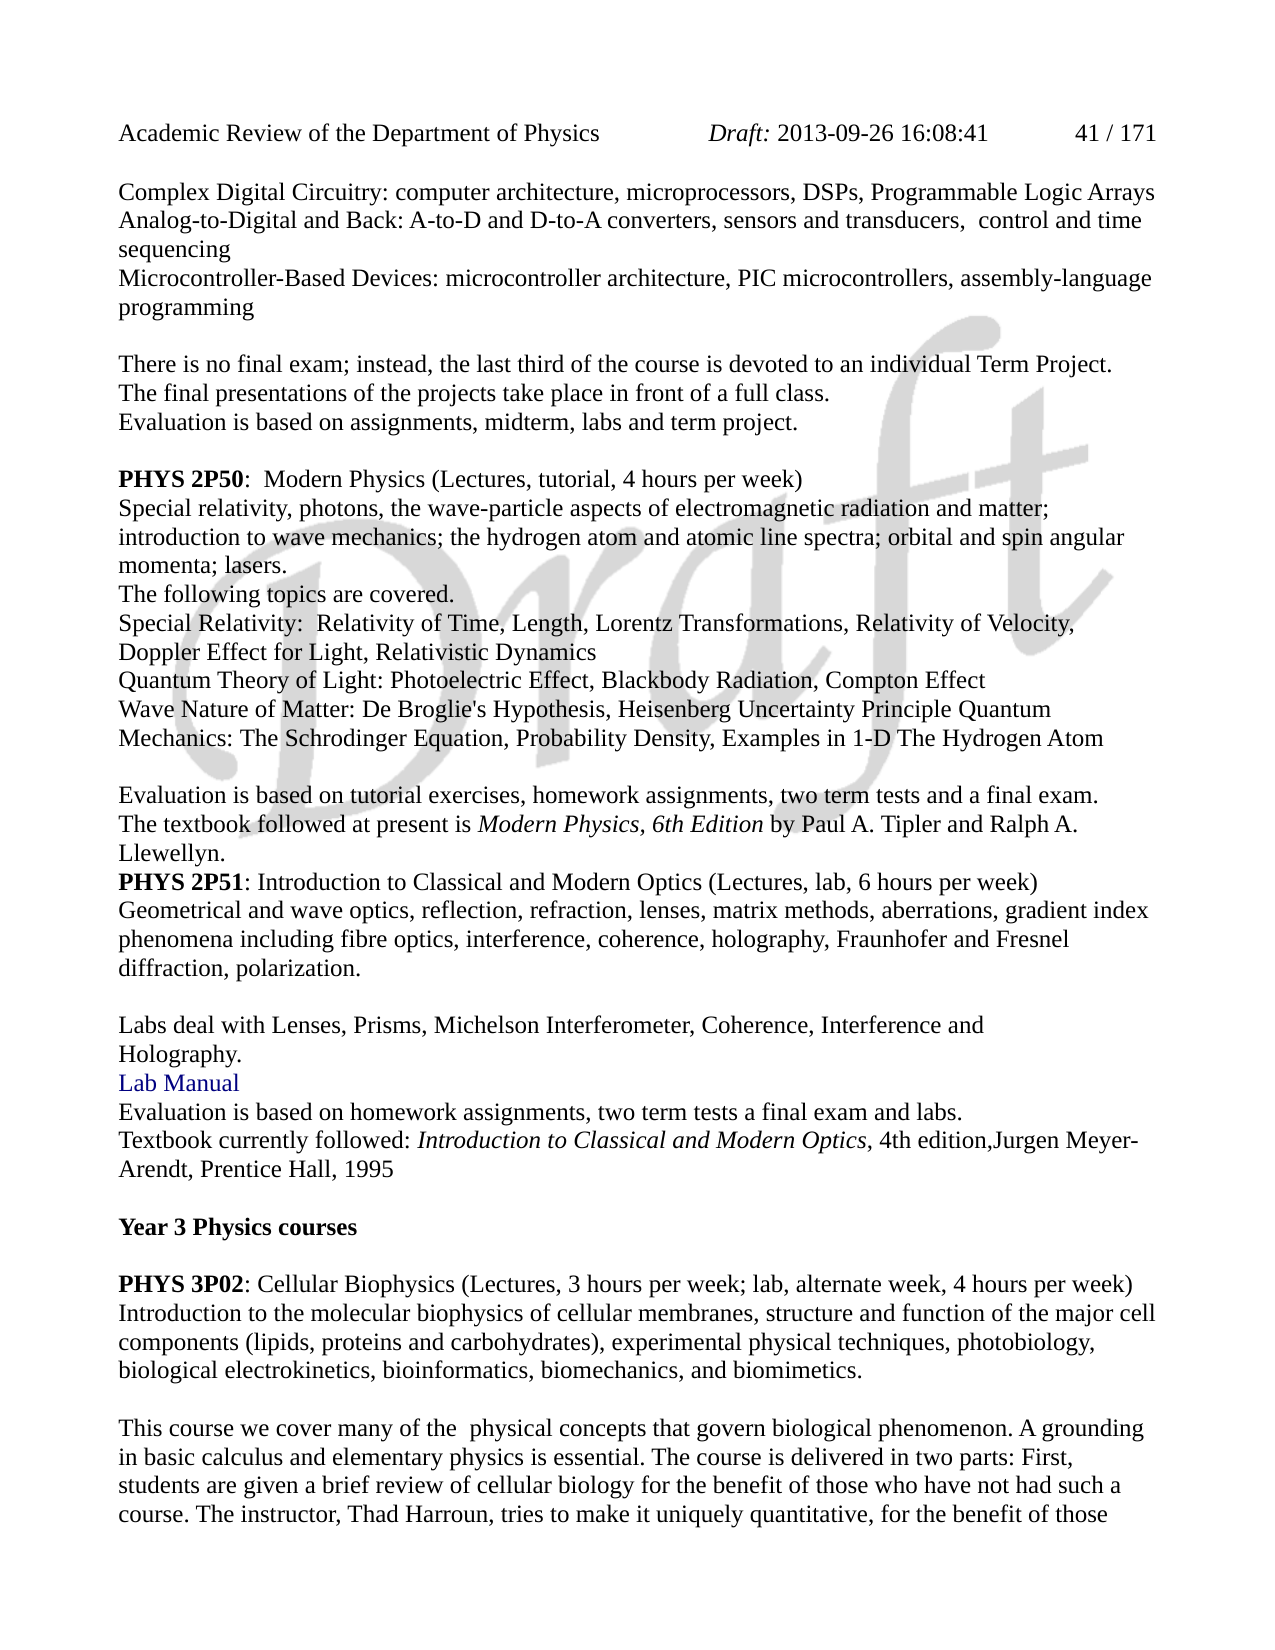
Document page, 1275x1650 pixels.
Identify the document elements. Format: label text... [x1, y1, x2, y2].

picture [118, 436, 1157, 464]
text Textbook currently followed: Introduction to Classical and Modern Optics, 4th edition,Jurgen Meyer-Arendt, Prentice Hall, 1995 [118, 1126, 1157, 1183]
text The following topics are covered. [118, 579, 1157, 608]
picture [118, 321, 1157, 349]
text Special Relativity: Relativity of Time, Length, Lorentz Transformations, Relativity of Velocity, Doppler Effect for Light, Relativistic Dynamics [118, 608, 1157, 666]
text Holography. [118, 1039, 1157, 1068]
text PHYS 2P51: Introduction to Classical and Modern Optics (Lectures, lab, 6 hours per week) [118, 867, 1157, 896]
picture [118, 1528, 1157, 1532]
picture [118, 1183, 1157, 1212]
text Evaluation is based on tutorial exercises, homework assignments, two term tests and a final exam. [118, 781, 1157, 809]
text Wave Nature of Matter: De Broglie's Hypothesis, Heisenberg Uncertainty Principle Quantum Mechanics: The Schrodinger Equation, Probability Density, Examples in 1-D The Hydrogen Atom [118, 694, 1157, 752]
text Lab Manual [118, 1068, 1157, 1097]
text Microcontroller-Based Devices: microcontroller architecture, PIC microcontrollers, assembly-language programming [118, 263, 1157, 321]
picture [118, 752, 1157, 781]
text PHYS 2P50: Modern Physics (Lectures, tutorial, 4 hours per week) [118, 464, 1157, 493]
text Evaluation is based on assignments, midterm, labs and term project. [118, 407, 1157, 436]
text The textbook followed at present is Modern Physics, 6th Edition by Paul A. Tipler and Ralph A. Llewellyn. [118, 809, 1157, 867]
text PHYS 3P02: Cellular Biophysics (Lectures, 3 hours per week; lab, alternate week, 4 hours per week) Introduction to the molecular biophysics of cellular membranes, structure and function of the major cell components (lipids, proteins and carbohydrates), experimental physical techniques, photobiology, biological electrokinetics, bioinformatics, biomechanics, and biomimetics. This course we cover many of the physical concepts that govern biological phenomenon. A grounding in basic calculus and elementary physics is essential. The course is delivered in two parts: First, students are given a brief review of cellular biology for the benefit of those who have not had such a course. The instructor, Thad Harroun, tries to make it uniquely quantitative, for the benefit of those [118, 1269, 1157, 1528]
text Quantum Theory of Light: Photoelectric Effect, Blackbody Radiation, Compton Effect [118, 666, 1157, 694]
text Evaluation is based on homework assignments, two term tests a final exam and labs. [118, 1097, 1157, 1126]
text Analog-to-Digital and Back: A-to-D and D-to-A converters, sensors and transducers, control and time sequencing [118, 206, 1157, 263]
text Labs deal with Lenses, Prisms, Michelson Interferometer, Coherence, Interference and [118, 1011, 1157, 1039]
text There is no final exam; instead, the last third of the course is devoted to an individual Term Project. The final presentations of the projects take place in front of a full class. [118, 349, 1157, 407]
text Complex Digital Circuitry: computer architecture, microprocessors, DSPs, Programmable Logic Arrays [118, 177, 1157, 206]
picture [118, 118, 1157, 177]
text Geometrical and wave optics, reflection, refraction, lenses, matrix methods, aberrations, gradient index phenomena including fibre optics, interference, coherence, holography, Fraunhofer and Fresnel diffraction, polarization. [118, 896, 1157, 982]
text Year 3 Physics courses [118, 1212, 1157, 1269]
text Special relativity, photons, the wave-particle aspects of electromagnetic radiation and matter; introduction to wave mechanics; the hydrogen atom and atomic line spectra; orbital and spin angular momenta; lasers. [118, 493, 1157, 579]
picture [118, 982, 1157, 1011]
